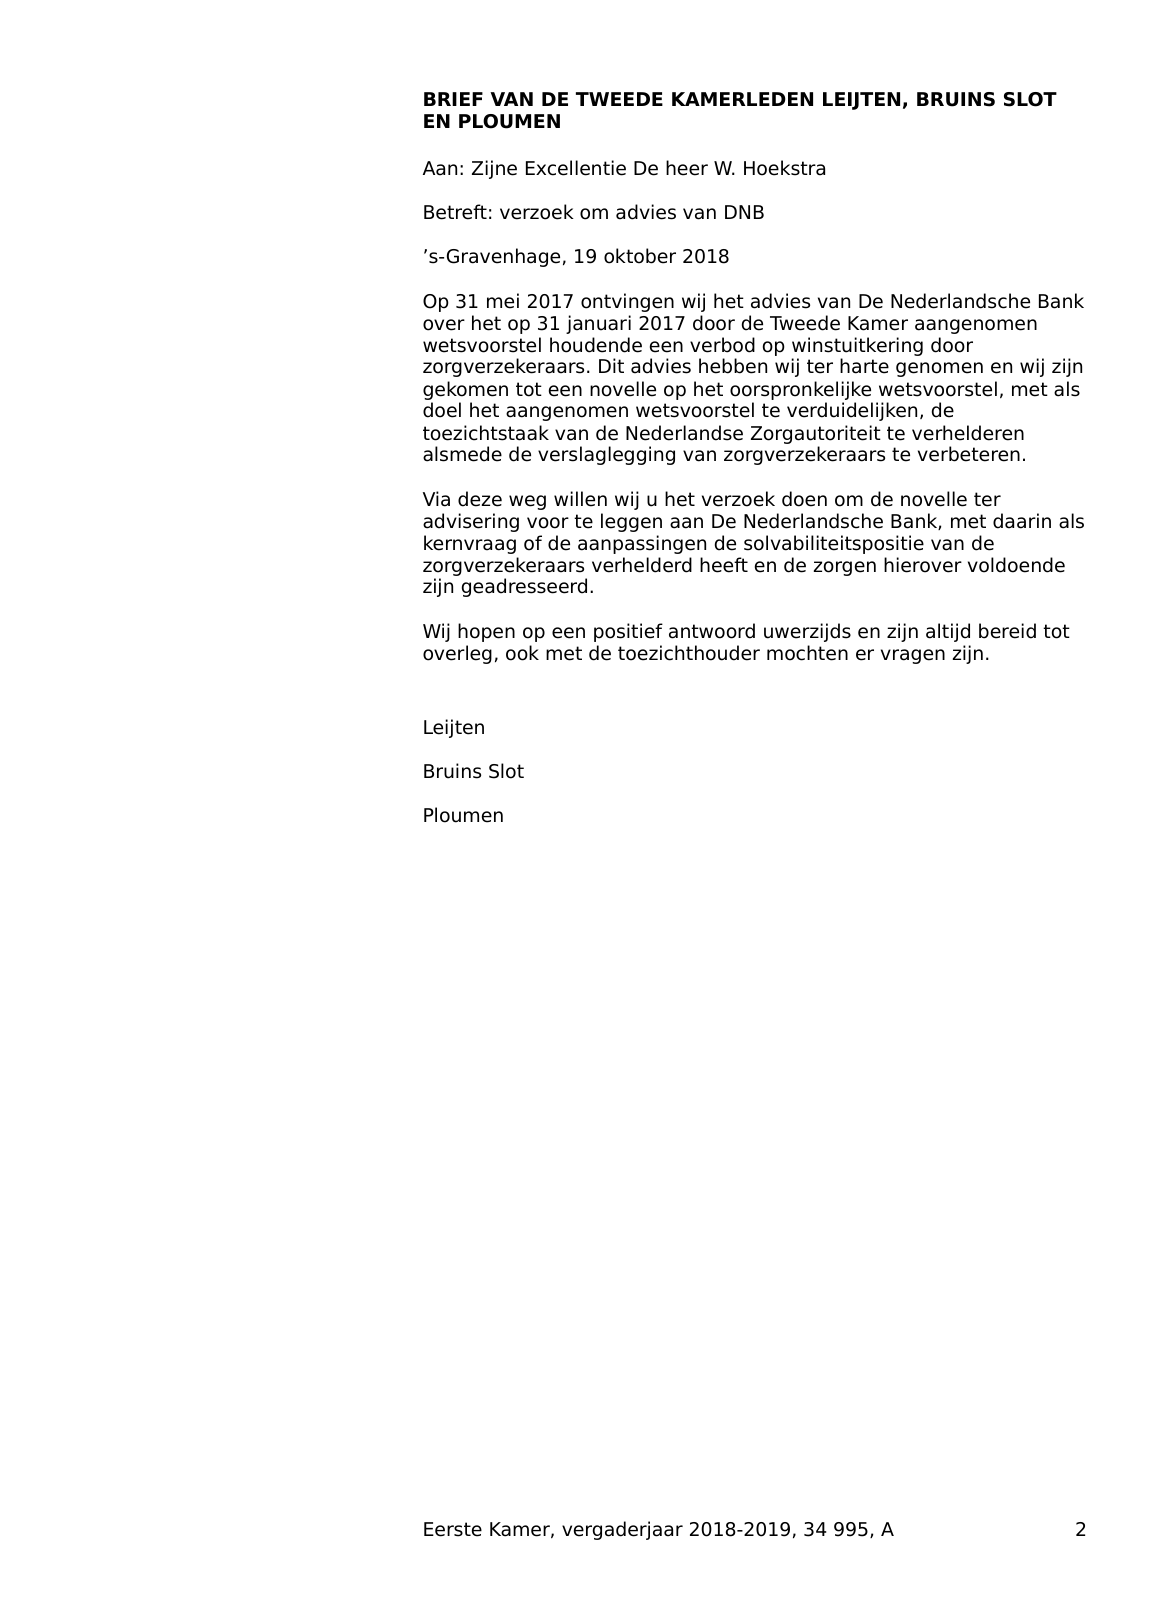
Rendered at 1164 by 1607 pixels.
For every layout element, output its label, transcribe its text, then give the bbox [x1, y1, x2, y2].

text Aan: Zijne Excellentie De heer W. Hoekstra [422, 158, 1087, 180]
text Via deze weg willen wij u het verzoek doen om de novelle ter advisering voor te leggen aan De Nederlandsche Bank, met daarin als kernvraag of de aanpassingen de solvabiliteitspositie van de zorgverzekeraars verhelderd heeft en de zorgen hierover voldoende zijn geadresseerd. [422, 488, 1087, 598]
text Op 31 mei 2017 ontvingen wij het advies van De Nederlandsche Bank over het op 31 januari 2017 door de Tweede Kamer aangenomen wetsvoorstel houdende een verbod op winstuitkering door zorgverzekeraars. Dit advies hebben wij ter harte genomen en wij zijn gekomen tot een novelle op het oorspronkelijke wetsvoorstel, met als doel het aangenomen wetsvoorstel te verduidelijken, de toezichtstaak van de Nederlandse Zorgautoriteit te verhelderen alsmede de verslaglegging van zorgverzekeraars te verbeteren. [422, 291, 1087, 466]
subtitle BRIEF VAN DE TWEEDE KAMERLEDEN LEIJTEN, BRUINS SLOT EN PLOUMEN [422, 89, 1087, 133]
text Leijten Bruins Slot Ploumen [422, 694, 1087, 826]
text Betreft: verzoek om advies van DNB [422, 202, 1087, 224]
text ’s-Gravenhage, 19 oktober 2018 [422, 246, 1087, 268]
text Wij hopen op een positief antwoord uwerzijds en zijn altijd bereid tot overleg, ook met de toezichthouder mochten er vragen zijn. [422, 621, 1087, 664]
